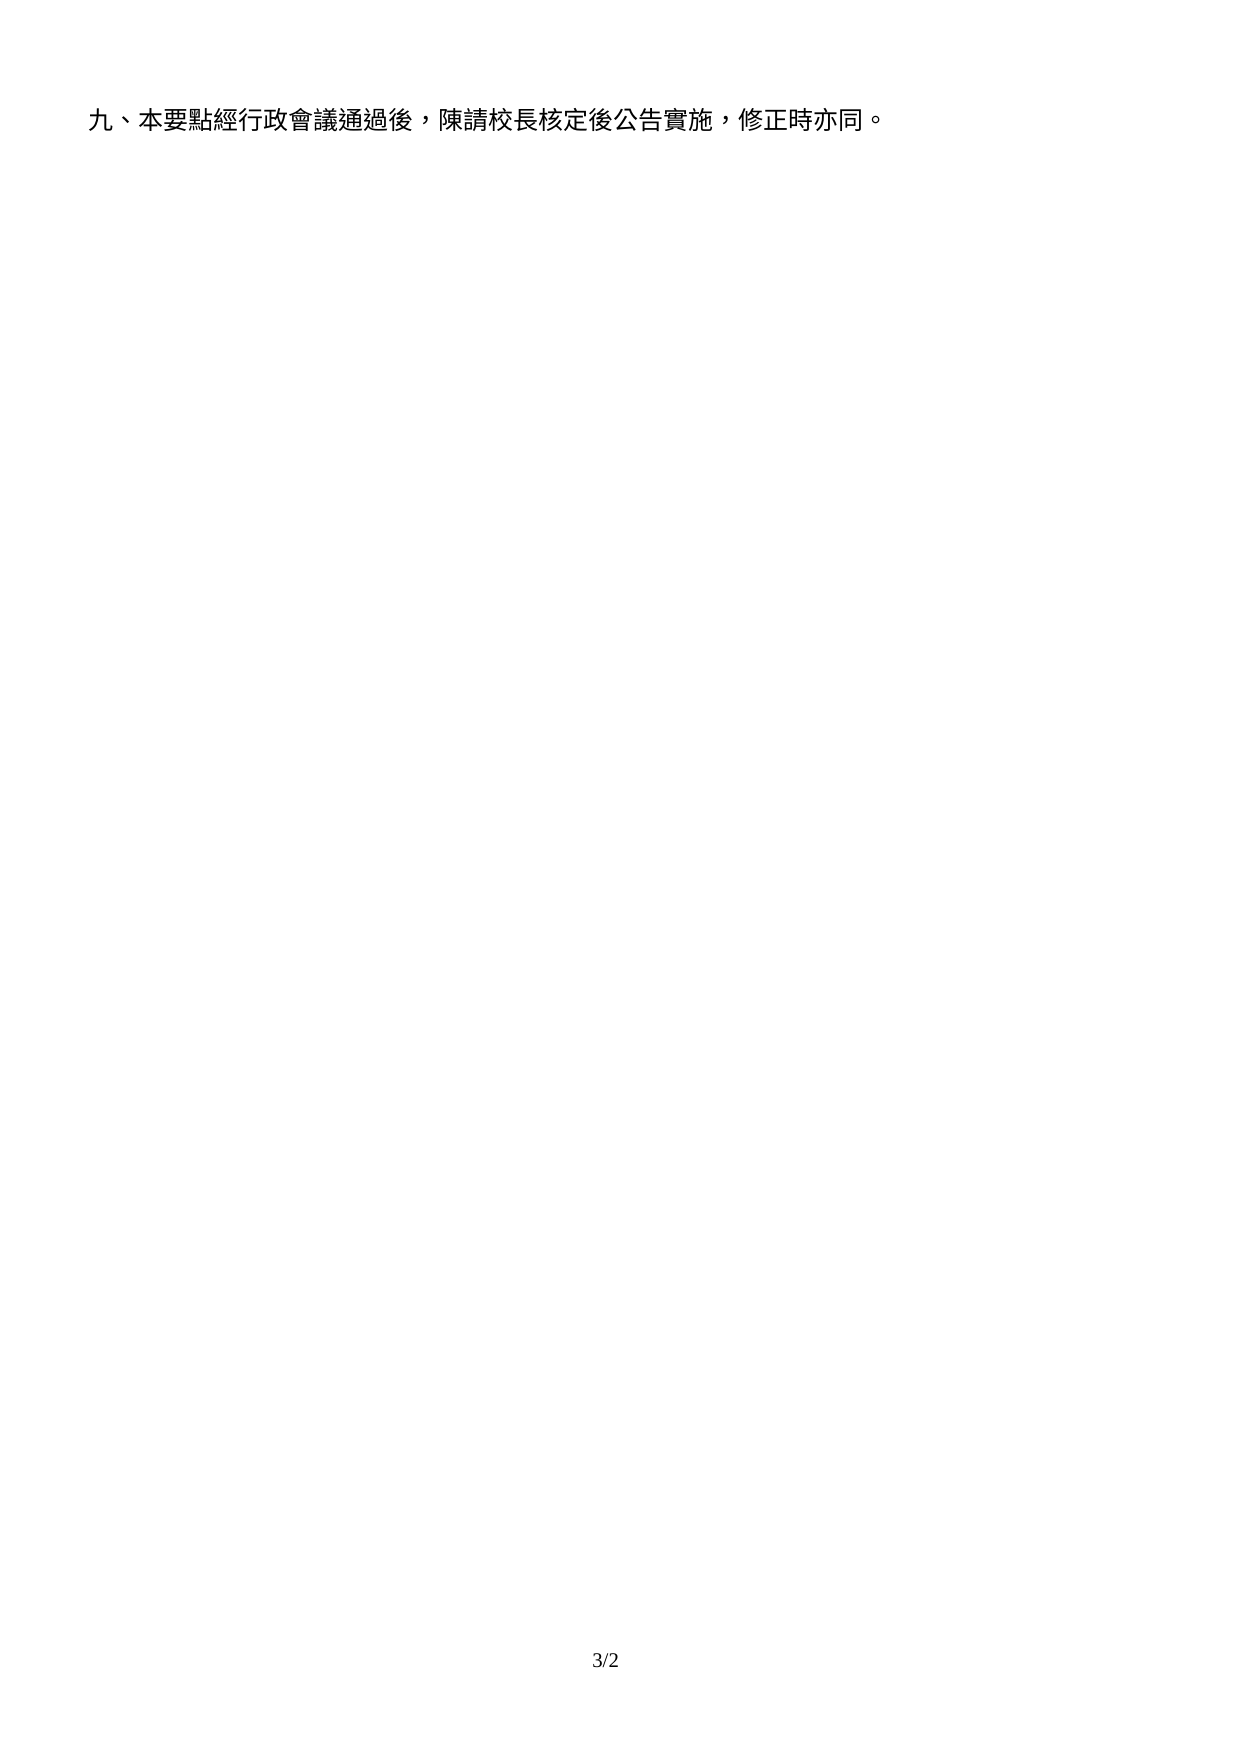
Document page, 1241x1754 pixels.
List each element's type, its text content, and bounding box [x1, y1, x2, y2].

text 九、本要點經行政會議通過後，陳請校長核定後公告實施，修正時亦同。 [89, 100, 1122, 137]
